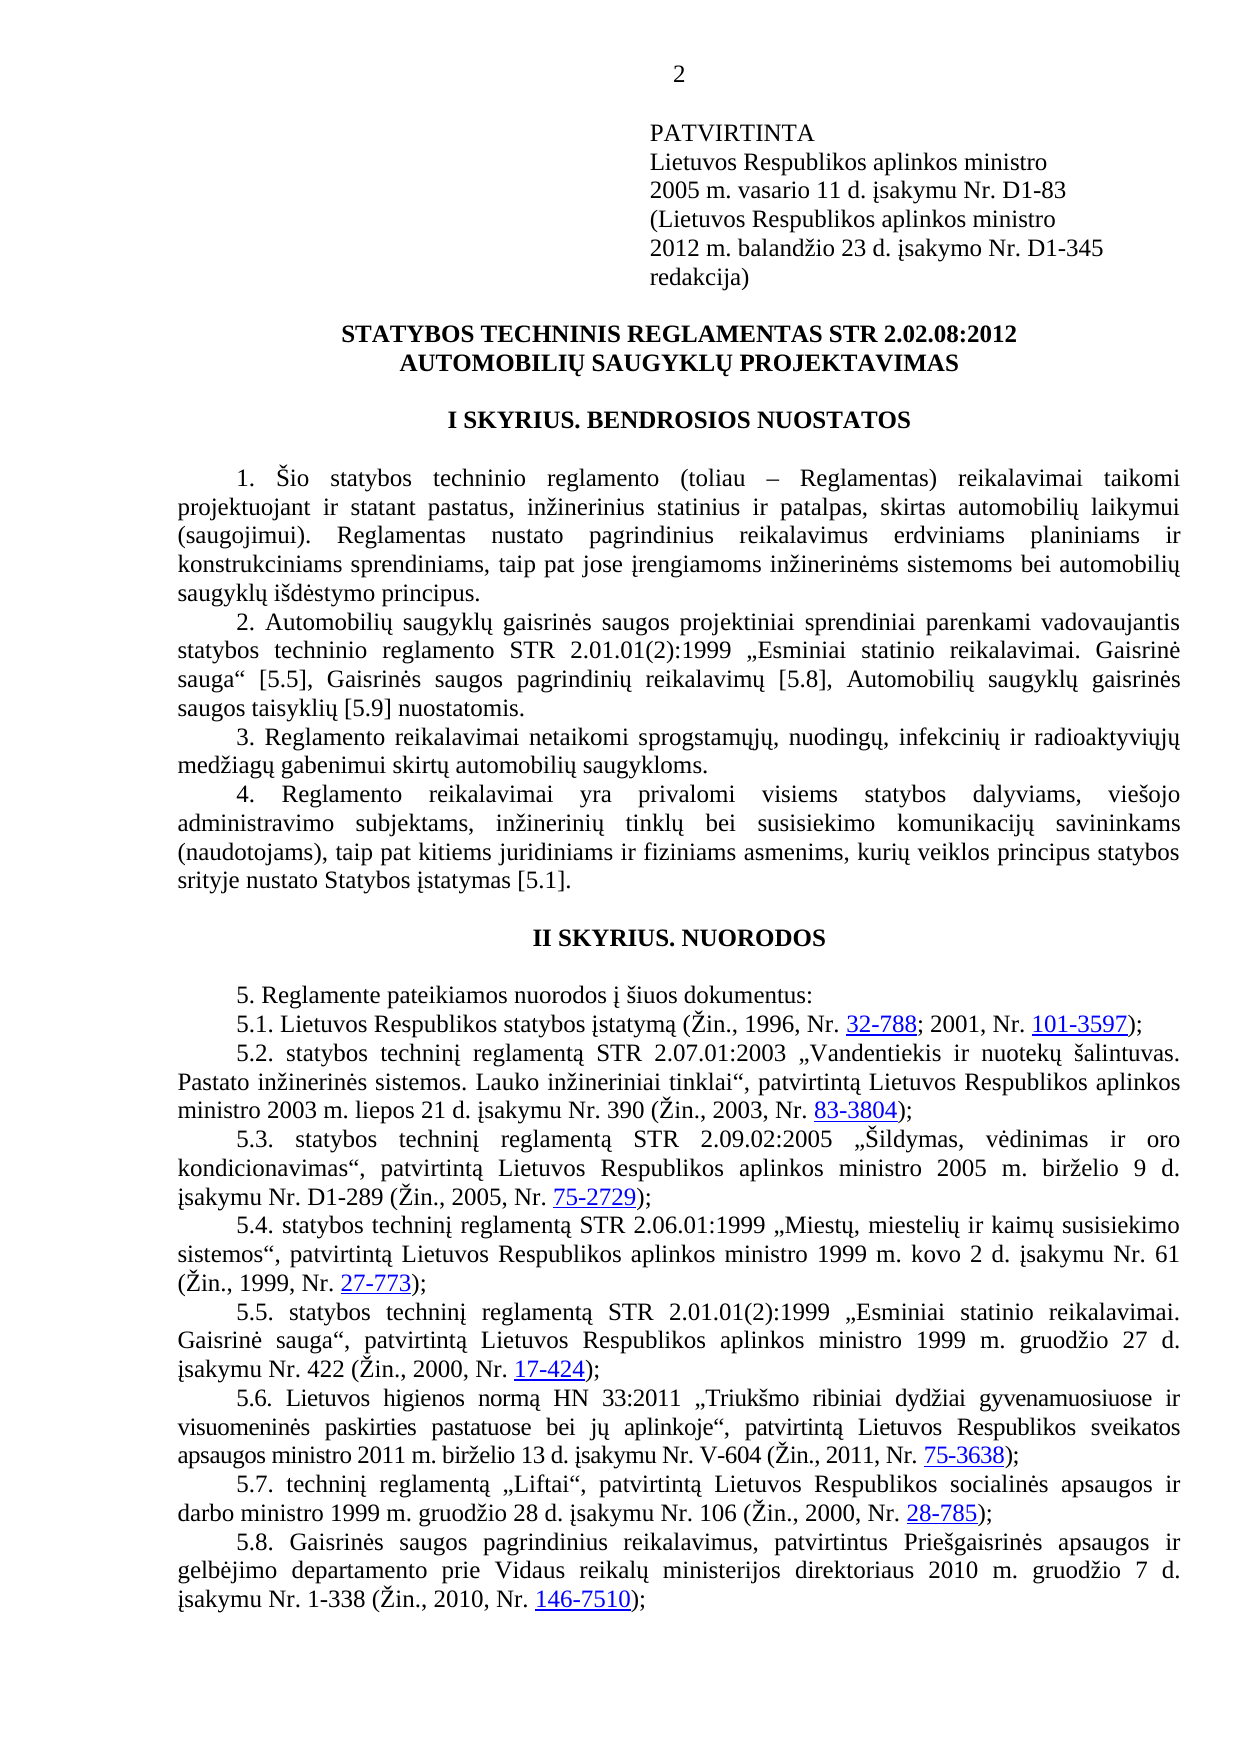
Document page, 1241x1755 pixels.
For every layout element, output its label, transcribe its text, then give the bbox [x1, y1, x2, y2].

text STATYBOS TECHNINIS REGLAMENTAS STR 2.02.08:2012 [177, 319, 1181, 348]
text 5.5. statybos techninį reglamentą STR 2.01.01(2):1999 „Esminiai statinio reikalavimai. Gaisrinė sauga“, patvirtintą Lietuvos Respublikos aplinkos ministro 1999 m. gruodžio 27 d. įsakymu Nr. 422 (Žin., 2000, Nr. 17-424); [177, 1297, 1181, 1383]
text II skyrius. NUORODOS [177, 923, 1181, 952]
text 5.1. Lietuvos Respublikos statybos įstatymą (Žin., 1996, Nr. 32-788; 2001, Nr. 101-3597); [177, 1009, 1181, 1038]
text 5.7. techninį reglamentą „Liftai“, patvirtintą Lietuvos Respublikos socialinės apsaugos ir darbo ministro 1999 m. gruodžio 28 d. įsakymu Nr. 106 (Žin., 2000, Nr. 28-785); [177, 1469, 1181, 1527]
text AUTOMOBILIŲ SAUGYKLŲ PROJEKTAVIMAS [177, 348, 1181, 377]
text redakcija) [649, 262, 1181, 291]
text 3. Reglamento reikalavimai netaikomi sprogstamųjų, nuodingų, infekcinių ir radioaktyviųjų medžiagų gabenimui skirtų automobilių saugykloms. [177, 722, 1181, 779]
text 5.4. statybos techninį reglamentą STR 2.06.01:1999 „Miestų, miestelių ir kaimų susisiekimo sistemos“, patvirtintą Lietuvos Respublikos aplinkos ministro 1999 m. kovo 2 d. įsakymu Nr. 61 (Žin., 1999, Nr. 27-773); [177, 1211, 1181, 1297]
text 4. Reglamento reikalavimai yra privalomi visiems statybos dalyviams, viešojo administravimo subjektams, inžinerinių tinklų bei susisiekimo komunikacijų savininkams (naudotojams), taip pat kitiems juridiniams ir fiziniams asmenims, kurių veiklos principus statybos srityje nustato Statybos įstatymas [5.1]. [177, 779, 1181, 894]
text PATVIRTINTA [649, 118, 1181, 147]
text 5.2. statybos techninį reglamentą STR 2.07.01:2003 „Vandentiekis ir nuotekų šalintuvas. Pastato inžinerinės sistemos. Lauko inžineriniai tinklai“, patvirtintą Lietuvos Respublikos aplinkos ministro 2003 m. liepos 21 d. įsakymu Nr. 390 (Žin., 2003, Nr. 83-3804); [177, 1038, 1181, 1124]
text 5.8. Gaisrinės saugos pagrindinius reikalavimus, patvirtintus Priešgaisrinės apsaugos ir gelbėjimo departamento prie Vidaus reikalų ministerijos direktoriaus 2010 m. gruodžio 7 d. įsakymu Nr. 1-338 (Žin., 2010, Nr. 146-7510); [177, 1527, 1181, 1613]
text 5. Reglamente pateikiamos nuorodos į šiuos dokumentus: [177, 981, 1181, 1009]
text Lietuvos Respublikos aplinkos ministro [649, 147, 1181, 176]
text 2012 m. balandžio 23 d. įsakymo Nr. D1-345 [649, 233, 1181, 262]
text 1. Šio statybos techninio reglamento (toliau – Reglamentas) reikalavimai taikomi projektuojant ir statant pastatus, inžinerinius statinius ir patalpas, skirtas automobilių laikymui (saugojimui). Reglamentas nustato pagrindinius reikalavimus erdviniams planiniams ir konstrukciniams sprendiniams, taip pat jose įrengiamoms inžinerinėms sistemoms bei automobilių saugyklų išdėstymo principus. [177, 463, 1181, 607]
text (Lietuvos Respublikos aplinkos ministro [649, 204, 1181, 233]
text I skyrius. BENDROSIOS NUOSTATOS [177, 406, 1181, 434]
text 5.6. Lietuvos higienos normą HN 33:2011 „Triukšmo ribiniai dydžiai gyvenamuosiuose ir visuomeninės paskirties pastatuose bei jų aplinkoje“, patvirtintą Lietuvos Respublikos sveikatos apsaugos ministro 2011 m. birželio 13 d. įsakymu Nr. V-604 (Žin., 2011, Nr. 75-3638); [177, 1383, 1181, 1469]
text 2005 m. vasario 11 d. įsakymu Nr. D1-83 [649, 176, 1181, 204]
text 2. Automobilių saugyklų gaisrinės saugos projektiniai sprendiniai parenkami vadovaujantis statybos techninio reglamento STR 2.01.01(2):1999 „Esminiai statinio reikalavimai. Gaisrinė sauga“ [5.5], Gaisrinės saugos pagrindinių reikalavimų [5.8], Automobilių saugyklų gaisrinės saugos taisyklių [5.9] nuostatomis. [177, 607, 1181, 722]
text 5.3. statybos techninį reglamentą STR 2.09.02:2005 „Šildymas, vėdinimas ir oro kondicionavimas“, patvirtintą Lietuvos Respublikos aplinkos ministro 2005 m. birželio 9 d. įsakymu Nr. D1-289 (Žin., 2005, Nr. 75-2729); [177, 1124, 1181, 1211]
